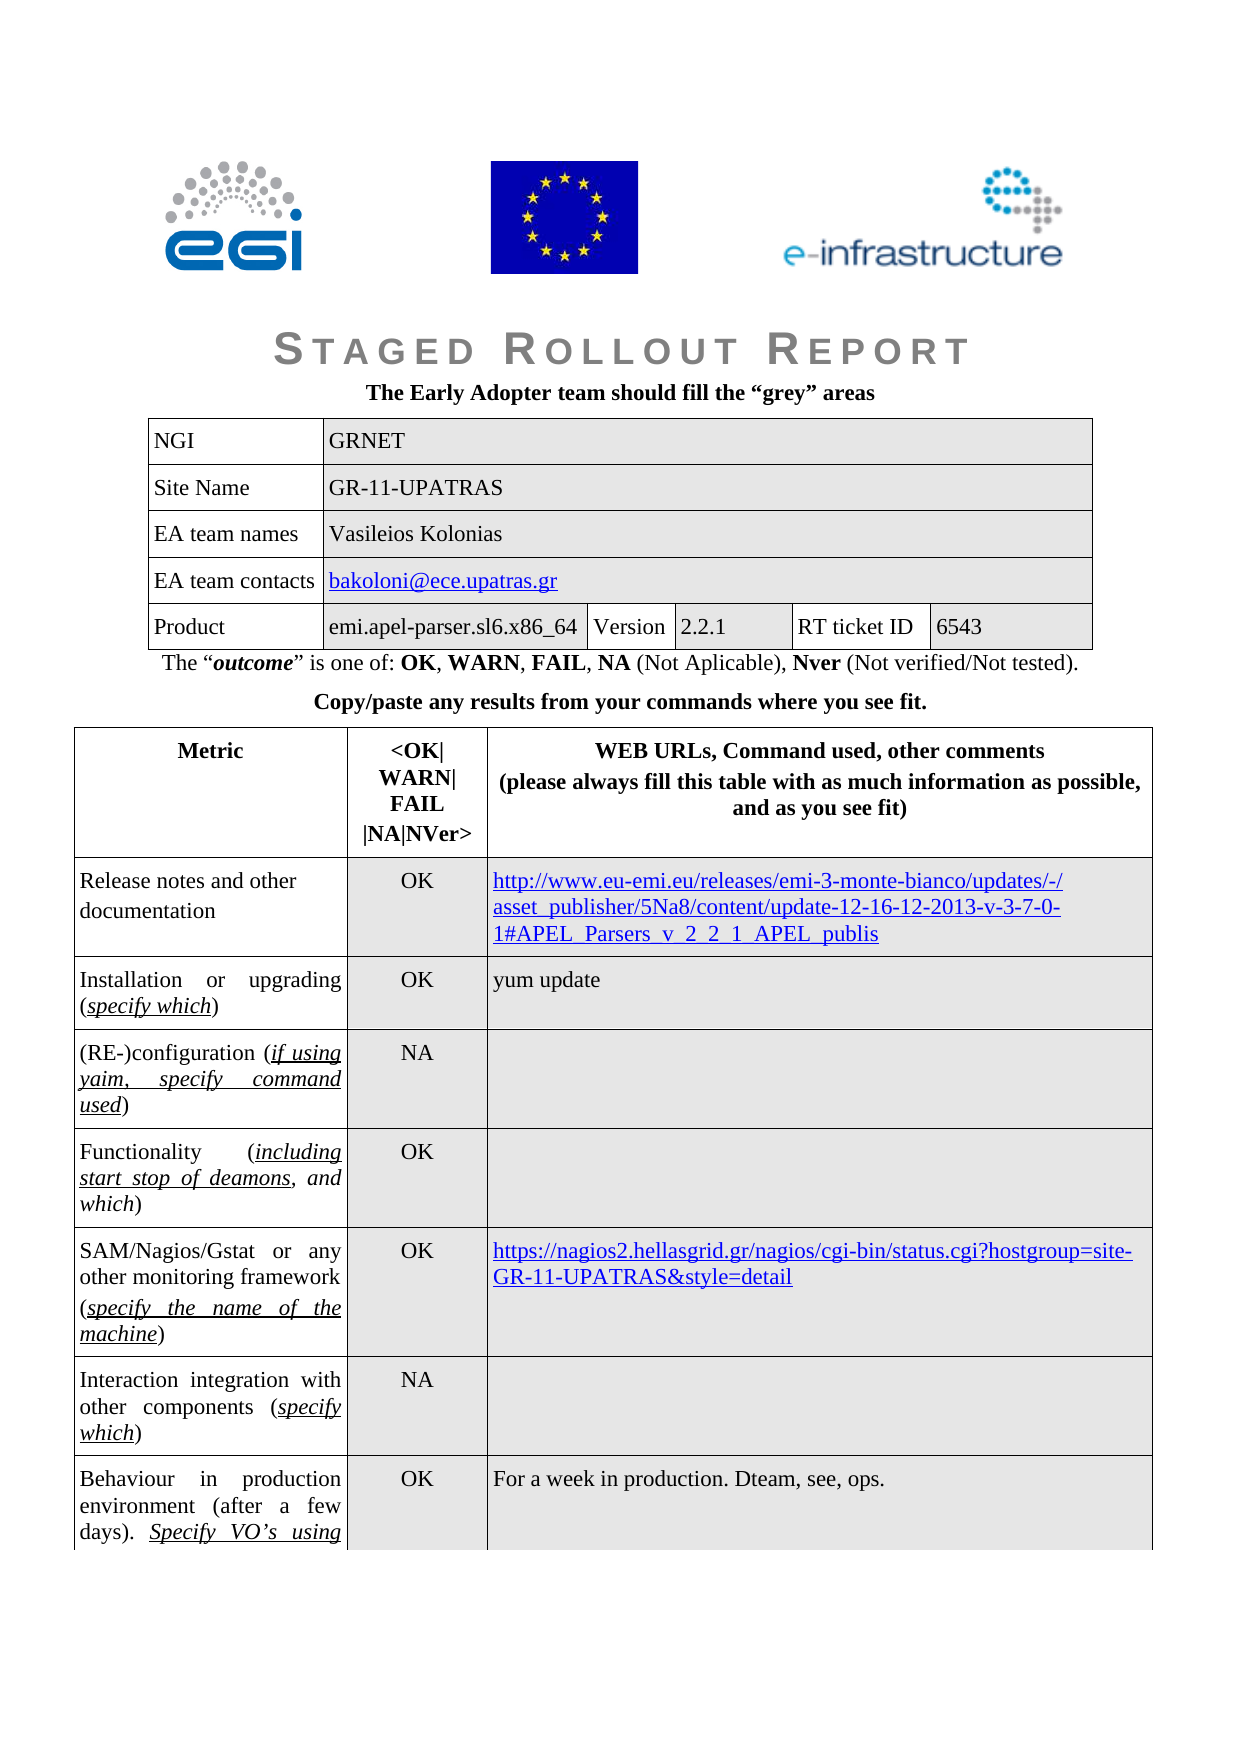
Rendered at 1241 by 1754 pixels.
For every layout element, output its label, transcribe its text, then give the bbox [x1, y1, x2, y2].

text Copy/paste any results from your commands where you see fit. [148, 688, 1092, 715]
table_cell 6543 [931, 604, 1092, 649]
table_cell [488, 1129, 1152, 1227]
table_cell Interaction integration with other components (specify which) [75, 1357, 347, 1455]
table_cell OK [348, 1228, 487, 1356]
table_cell Installation or upgrading (specify which) [75, 957, 347, 1028]
table_cell EA team names [149, 511, 323, 557]
table_cell Product [149, 604, 323, 649]
table_cell [488, 1030, 1152, 1128]
table_cell RT ticket ID [793, 604, 930, 649]
table_cell For a week in production. Dteam, see, ops. [488, 1456, 1152, 1550]
table_cell OK [348, 1129, 487, 1227]
table_cell OK [348, 1456, 487, 1550]
table_header GRNET [324, 419, 1092, 464]
title Staged Rollout Report [148, 322, 1092, 374]
text The “outcome” is one of: OK, WARN, FAIL, NA (Not Aplicable), Nver (Not verified/Not tested). [148, 650, 1092, 676]
table_cell Version [588, 604, 675, 649]
table_cell Functionality (including start stop of deamons, and which) [75, 1129, 347, 1227]
table_cell SAM/Nagios/Gstat or any other monitoring framework (specify the name of the machine) [75, 1228, 347, 1356]
text The Early Adopter team should fill the “grey” areas [148, 379, 1092, 405]
table_cell OK [348, 957, 487, 1028]
table_header NGI [149, 419, 323, 464]
table_cell http://www.eu-emi.eu/releases/emi-3-monte-bianco/updates/-/asset_publisher/5Na8/content/update-12-16-12-2013-v-3-7-0-1#APEL_Parsers_v_2_2_1_APEL_publis [488, 858, 1152, 956]
table_header <OK|WARN|FAIL |NA|NVer> [348, 728, 487, 857]
table_cell Behaviour in production environment (after a few days). Specify VO’s using [75, 1456, 347, 1550]
picture [777, 161, 1070, 274]
table_cell emi.apel-parser.sl6.x86_64 [324, 604, 587, 649]
table_cell Release notes and other documentation [75, 858, 347, 956]
table_cell https://nagios2.hellasgrid.gr/nagios/cgi-bin/status.cgi?hostgroup=site-GR-11-UPATRAS&style=detail [488, 1228, 1152, 1356]
table_cell NA [348, 1357, 487, 1455]
table_cell EA team contacts [149, 558, 323, 603]
table_cell (RE-)configuration (if using yaim, specify command used) [75, 1030, 347, 1128]
table_cell NA [348, 1030, 487, 1128]
table_header WEB URLs, Command used, other comments (please always fill this table with as much information as possible, and as you see fit) [488, 728, 1152, 857]
table_cell 2.2.1 [676, 604, 792, 649]
table_header Metric [75, 728, 347, 857]
table_cell [488, 1357, 1152, 1455]
picture [164, 161, 303, 272]
table_cell bakoloni@ece.upatras.gr [324, 558, 1092, 603]
table_cell Site Name [149, 465, 323, 510]
table_cell GR-11-UPATRAS [324, 465, 1092, 510]
table_cell yum update [488, 957, 1152, 1028]
table_cell OK [348, 858, 487, 956]
picture [490, 161, 639, 274]
table_cell Vasileios Kolonias [324, 511, 1092, 557]
